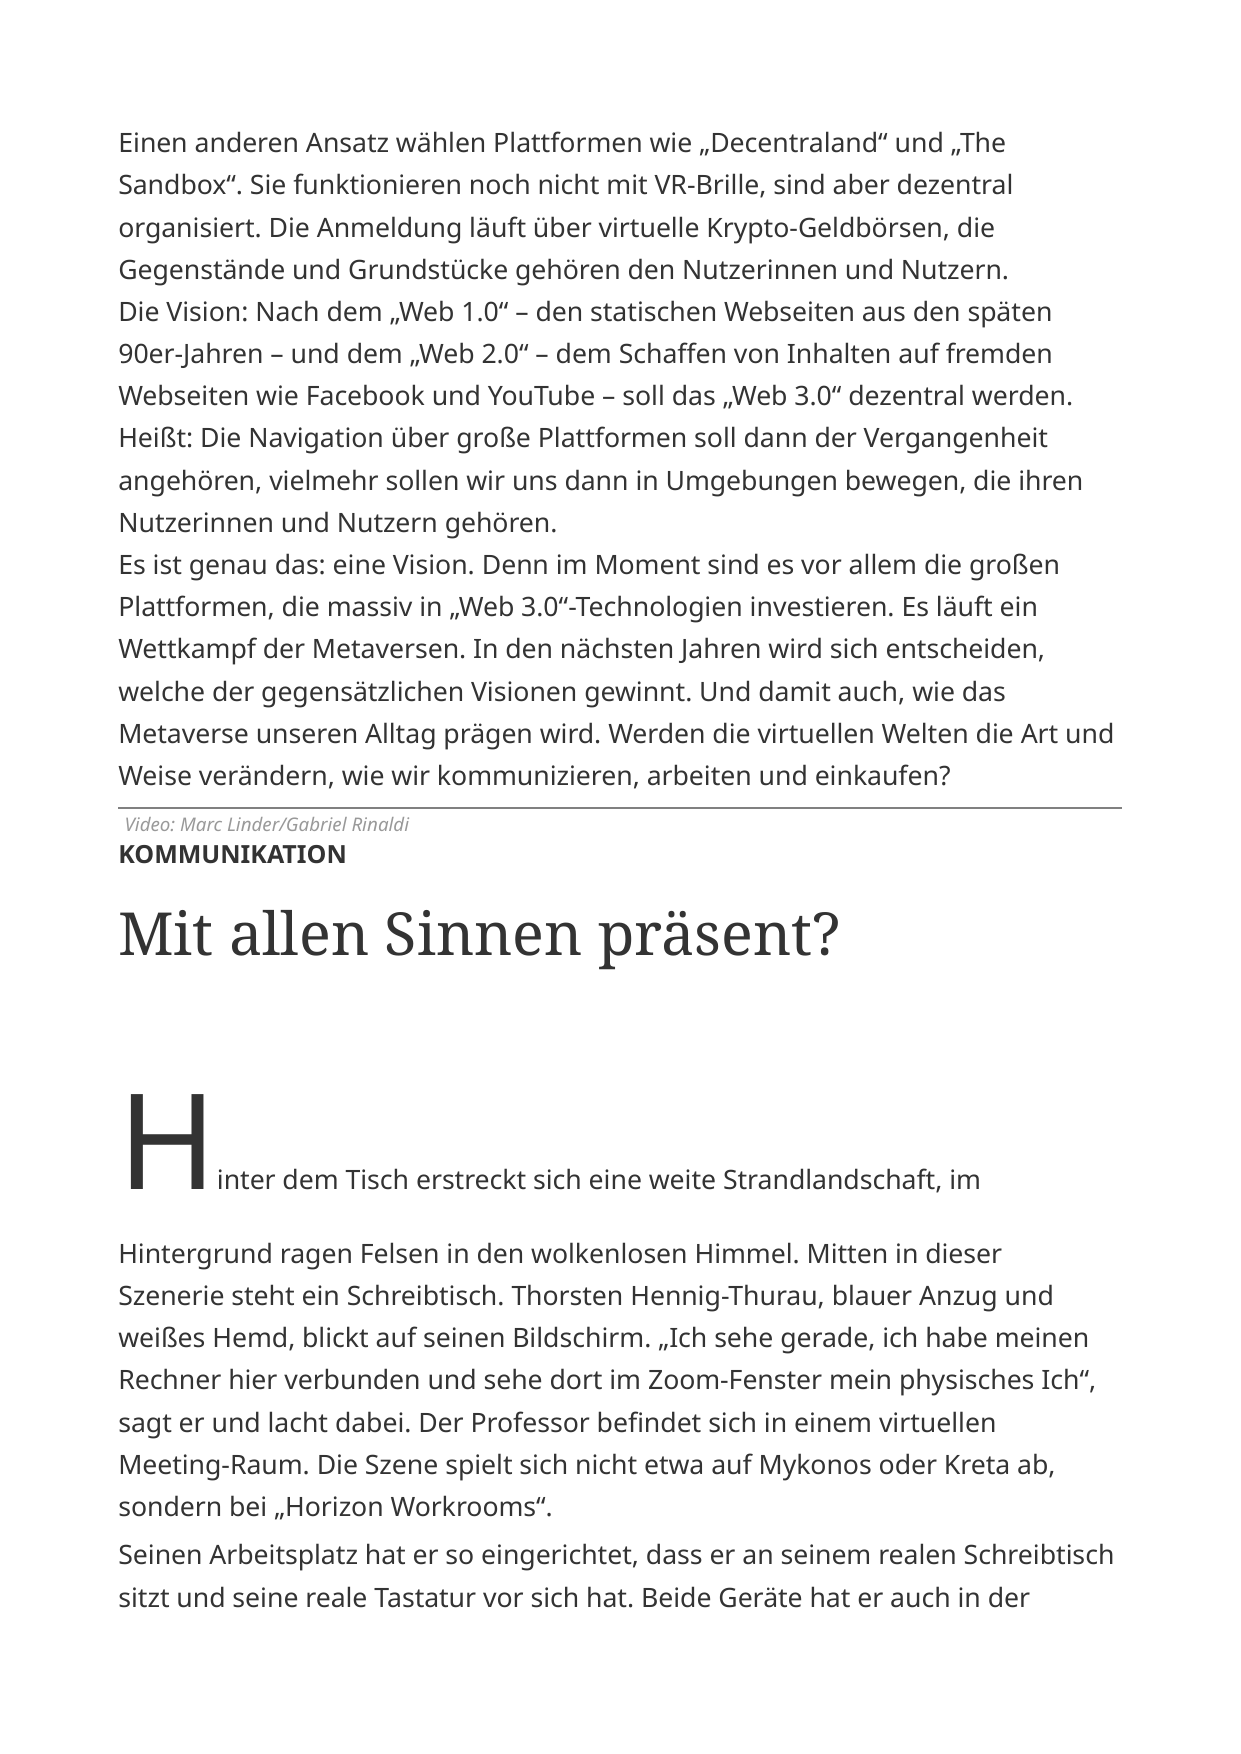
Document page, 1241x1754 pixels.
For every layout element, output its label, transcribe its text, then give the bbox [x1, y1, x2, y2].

text Seinen Arbeitsplatz hat er so eingerichtet, dass er an seinem realen Schreibtisch sitzt und seine reale Tastatur vor sich hat. Beide Geräte hat er auch in der [118, 1530, 1122, 1615]
text Die Vision: Nach dem „Web 1.0“ – den statischen Webseiten aus den späten 90er-Jahren – und dem „Web 2.0“ – dem Schaffen von Inhalten auf fremden Webseiten wie Facebook und YouTube – soll das „Web 3.0“ dezentral werden. Heißt: Die Navigation über große Plattformen soll dann der Vergangenheit angehören, vielmehr sollen wir uns dann in Umgebungen bewegen, die ihren Nutzerinnen und Nutzern gehören. [118, 287, 1122, 540]
text KOMMUNIKATION [118, 837, 1122, 871]
text Video: Marc Linder/Gabriel Rinaldi [118, 809, 1122, 837]
text Mit allen Sinnen präsent? [118, 891, 1122, 972]
text Es ist genau das: eine Vision. Denn im Moment sind es vor allem die großen Plattformen, die massiv in „Web 3.0“-Technologien investieren. Es läuft ein Wettkampf der Metaversen. In den nächsten Jahren wird sich entscheiden, welche der gegensätzlichen Visionen gewinnt. Und damit auch, wie das Metaverse unseren Alltag prägen wird. Werden die virtuellen Welten die Art und Weise verändern, wie wir kommunizieren, arbeiten und einkaufen? [118, 540, 1122, 793]
text Einen anderen Ansatz wählen Plattformen wie „Decentraland“ und „The Sandbox“. Sie funktionieren noch nicht mit VR-Brille, sind aber dezentral organisiert. Die Anmeldung läuft über virtuelle Krypto-Geldbörsen, die Gegenstände und Grundstücke gehören den Nutzerinnen und Nutzern. [118, 118, 1122, 287]
text Hinter dem Tisch erstreckt sich eine weite Strandlandschaft, im Hintergrund ragen Felsen in den wolkenlosen Himmel. Mitten in dieser Szenerie steht ein Schreibtisch. Thorsten Hennig-Thurau, blauer Anzug und weißes Hemd, blickt auf seinen Bildschirm. „Ich sehe gerade, ich habe meinen Rechner hier verbunden und sehe dort im Zoom-Fenster mein physisches Ich“, sagt er und lacht dabei. Der Professor befindet sich in einem virtuellen Meeting-Raum. Die Szene spielt sich nicht etwa auf Mykonos oder Kreta ab, sondern bei „Horizon Workrooms“. [118, 1048, 1109, 1524]
